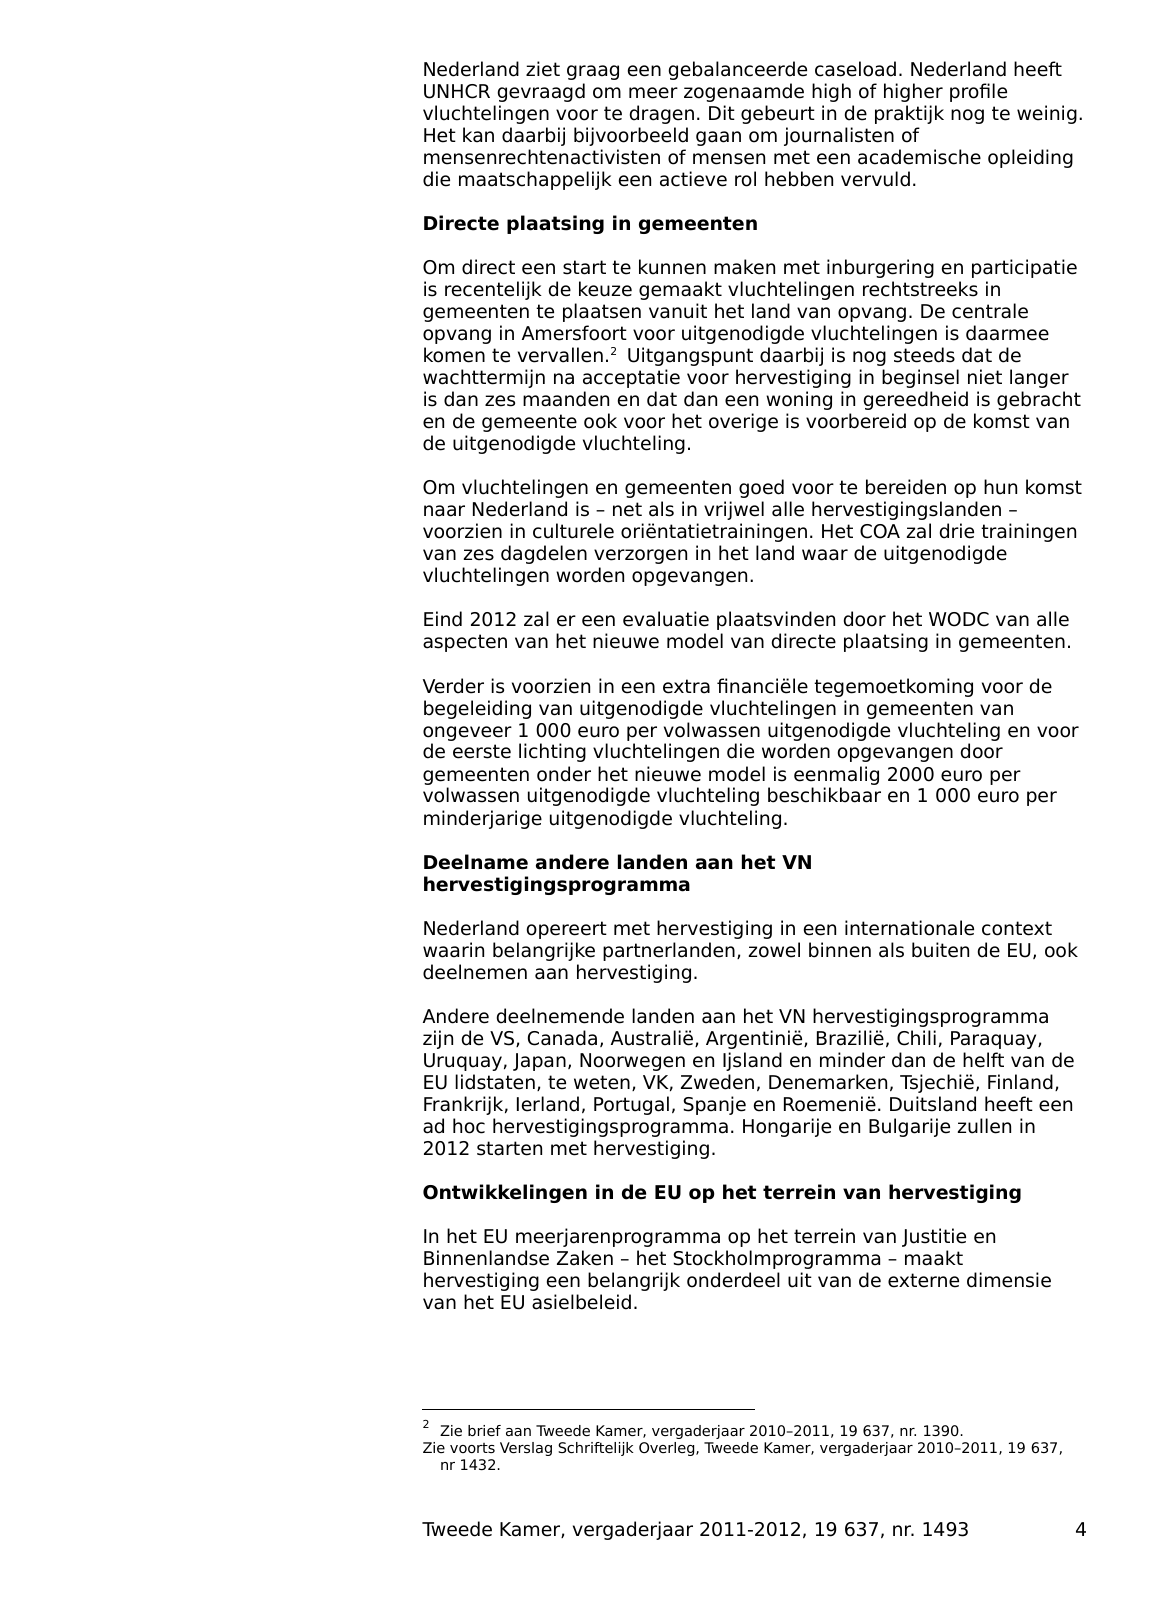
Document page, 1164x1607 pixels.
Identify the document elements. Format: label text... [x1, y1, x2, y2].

text Andere deelnemende landen aan het VN hervestigingsprogramma zijn de VS, Canada, Australië, Argentinië, Brazilië, Chili, Paraquay, Uruquay, Japan, Noorwegen en Ijsland en minder dan de helft van de EU lidstaten, te weten, VK, Zweden, Denemarken, Tsjechië, Finland, Frankrijk, Ierland, Portugal, Spanje en Roemenië. Duitsland heeft een ad hoc hervestigingsprogramma. Hongarije en Bulgarije zullen in 2012 starten met hervestiging. [422, 1006, 1087, 1160]
text Nederland opereert met hervestiging in een internationale context waarin belangrijke partnerlanden, zowel binnen als buiten de EU, ook deelnemen aan hervestiging. [422, 918, 1087, 984]
subtitle Deelname andere landen aan het VN hervestigingsprogramma [422, 852, 1087, 896]
text Nederland ziet graag een gebalanceerde caseload. Nederland heeft UNHCR gevraagd om meer zogenaamde high of higher profile vluchtelingen voor te dragen. Dit gebeurt in de praktijk nog te weinig. Het kan daarbij bijvoorbeeld gaan om journalisten of mensenrechtenactivisten of mensen met een academische opleiding die maatschappelijk een actieve rol hebben vervuld. [422, 59, 1087, 191]
text Verder is voorzien in een extra financiële tegemoetkoming voor de begeleiding van uitgenodigde vluchtelingen in gemeenten van ongeveer 1 000 euro per volwassen uitgenodigde vluchteling en voor de eerste lichting vluchtelingen die worden opgevangen door gemeenten onder het nieuwe model is eenmalig 2000 euro per volwassen uitgenodigde vluchteling beschikbaar en 1 000 euro per minderjarige uitgenodigde vluchteling. [422, 676, 1087, 829]
subtitle Directe plaatsing in gemeenten [422, 213, 1087, 235]
subtitle Ontwikkelingen in de EU op het terrein van hervestiging [422, 1182, 1087, 1204]
text Zie voorts Verslag Schriftelijk Overleg, Tweede Kamer, vergaderjaar 2010–2011, 19 637, nr 1432. [422, 1441, 1087, 1474]
text Om vluchtelingen en gemeenten goed voor te bereiden op hun komst naar Nederland is – net als in vrijwel alle hervestigingslanden – voorzien in culturele oriëntatietrainingen. Het COA zal drie trainingen van zes dagdelen verzorgen in het land waar de uitgenodigde vluchtelingen worden opgevangen. [422, 477, 1087, 587]
text Om direct een start te kunnen maken met inburgering en participatie is recentelijk de keuze gemaakt vluchtelingen rechtstreeks in gemeenten te plaatsen vanuit het land van opvang. De centrale opvang in Amersfoort voor uitgenodigde vluchtelingen is daarmee komen te vervallen. Uitgangspunt daarbij is nog steeds dat de wachttermijn na acceptatie voor hervestiging in beginsel niet langer is dan zes maanden en dat dan een woning in gereedheid is gebracht en de gemeente ook voor het overige is voorbereid op de komst van de uitgenodigde vluchteling. [422, 257, 1087, 455]
text Eind 2012 zal er een evaluatie plaatsvinden door het WODC van alle aspecten van het nieuwe model van directe plaatsing in gemeenten. [422, 609, 1087, 653]
text In het EU meerjarenprogramma op het terrein van Justitie en Binnenlandse Zaken – het Stockholmprogramma – maakt hervestiging een belangrijk onderdeel uit van de externe dimensie van het EU asielbeleid. [422, 1226, 1087, 1314]
text Zie brief aan Tweede Kamer, vergaderjaar 2010–2011, 19 637, nr. 1390. [422, 1418, 1087, 1441]
